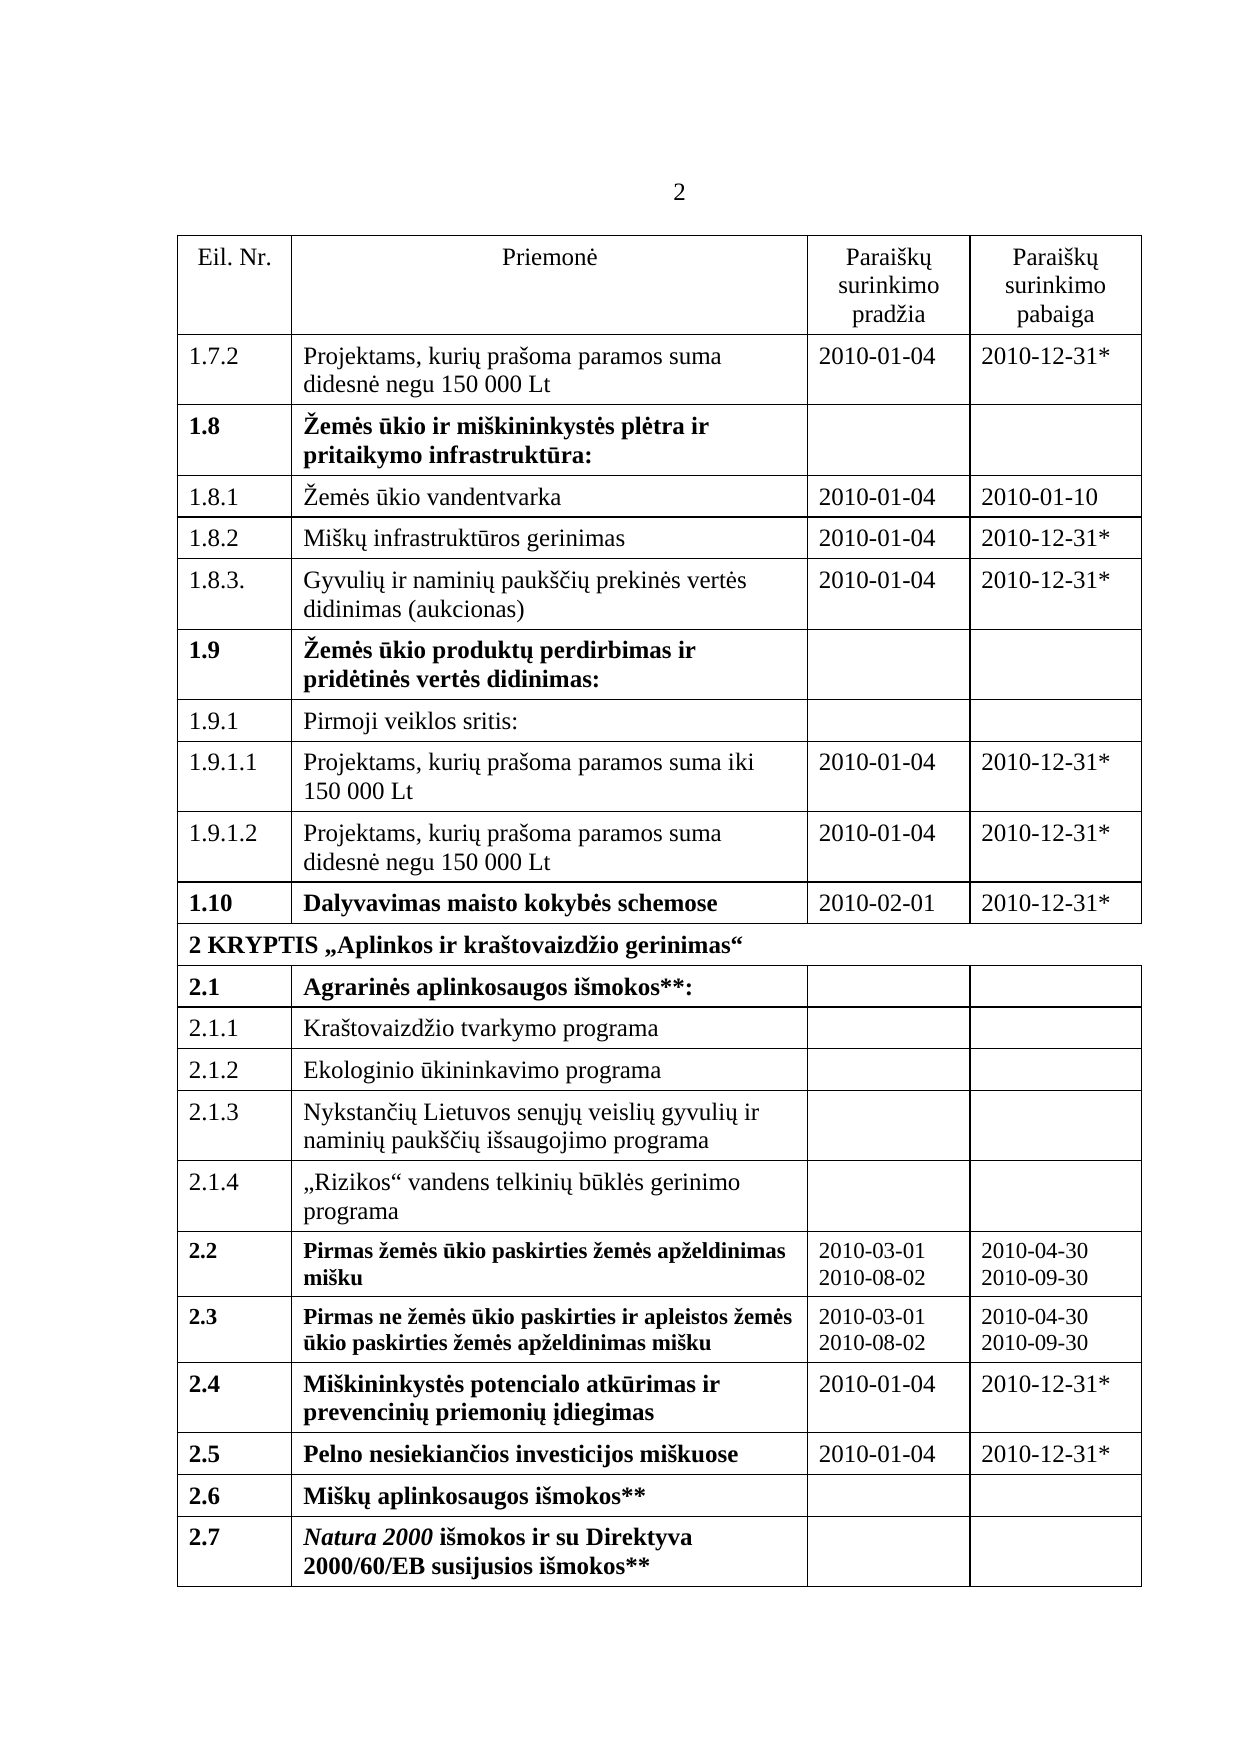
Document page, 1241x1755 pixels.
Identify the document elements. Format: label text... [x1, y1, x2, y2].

table_cell Projektams, kurių prašoma paramos suma iki 150 000 Lt [292, 742, 807, 811]
table_cell Projektams, kurių prašoma paramos suma didesnė negu 150 000 Lt [292, 812, 807, 881]
table_cell 2010-12-31* [971, 883, 1141, 923]
table_cell Natura 2000 išmokos ir su Direktyva 2000/60/EB susijusios išmokos** [292, 1517, 807, 1586]
table_cell [808, 1091, 969, 1160]
table_cell 2010-01-10 [971, 476, 1141, 516]
table_cell 1.8 [178, 405, 291, 475]
table_cell 2.7 [178, 1517, 291, 1586]
table_cell [808, 630, 969, 699]
table_cell 2010-12-31* [971, 518, 1141, 558]
table_cell 2.1 [178, 966, 291, 1006]
table_cell 2.1.1 [178, 1008, 291, 1048]
table_cell [971, 1517, 1141, 1586]
table_cell [808, 966, 969, 1006]
table_cell Dalyvavimas maisto kokybės schemose [292, 883, 807, 923]
table_cell 2010-03-01 2010-08-02 [808, 1232, 969, 1296]
table_cell Miškininkystės potencialo atkūrimas ir prevencinių priemonių įdiegimas [292, 1363, 807, 1432]
table_cell 2.4 [178, 1363, 291, 1432]
table_cell 1.10 [178, 883, 291, 923]
table_cell [808, 1475, 969, 1516]
table_cell 2010-02-01 [808, 883, 969, 923]
table_cell [971, 1008, 1141, 1048]
table_cell Žemės ūkio produktų perdirbimas ir pridėtinės vertės didinimas: [292, 630, 807, 699]
table_cell 2010-12-31* [971, 559, 1141, 628]
table_cell Pelno nesiekiančios investicijos miškuose [292, 1433, 807, 1474]
table_cell 1.8.3. [178, 559, 291, 628]
table_cell 2.6 [178, 1475, 291, 1516]
table_cell Projektams, kurių prašoma paramos suma didesnė negu 150 000 Lt [292, 335, 807, 404]
table_cell [971, 700, 1141, 741]
table_cell Pirmas žemės ūkio paskirties žemės apželdinimas mišku [292, 1232, 807, 1296]
table_cell 2010-01-04 [808, 518, 969, 558]
table_cell 2010-12-31* [971, 742, 1141, 811]
table_cell [808, 1517, 969, 1586]
table_cell 1.9.1 [178, 700, 291, 741]
table_cell Agrarinės aplinkosaugos išmokos**: [292, 966, 807, 1006]
table_cell 2010-01-04 [808, 476, 969, 516]
table_cell 2.1.2 [178, 1049, 291, 1090]
table_cell 2010-01-04 [808, 812, 969, 881]
table_cell 2010-12-31* [971, 1363, 1141, 1432]
table_cell 2010-01-04 [808, 335, 969, 404]
table_cell [971, 1091, 1141, 1160]
table_cell 2010-01-04 [808, 1363, 969, 1432]
table_cell [971, 1049, 1141, 1090]
table_cell Pirmoji veiklos sritis: [292, 700, 807, 741]
table_cell „Rizikos“ vandens telkinių būklės gerinimo programa [292, 1161, 807, 1231]
table_cell [971, 966, 1141, 1006]
table_cell 2010-01-04 [808, 1433, 969, 1474]
table_cell 2 KRYPTIS „Aplinkos ir kraštovaizdžio gerinimas“ [178, 924, 1141, 965]
table_cell 2010-01-04 [808, 559, 969, 628]
table_cell [971, 1161, 1141, 1231]
table_cell 1.8.2 [178, 518, 291, 558]
table_cell 2010-01-04 [808, 742, 969, 811]
table_cell 1.9.1.1 [178, 742, 291, 811]
table_cell Pirmas ne žemės ūkio paskirties ir apleistos žemės ūkio paskirties žemės apželdinimas mišku [292, 1297, 807, 1362]
table_cell [971, 630, 1141, 699]
table_cell [971, 405, 1141, 475]
table_cell Žemės ūkio vandentvarka [292, 476, 807, 516]
table_header Paraiškų surinkimo pabaiga [971, 236, 1141, 334]
table_cell 2010-04-30 2010-09-30 [971, 1297, 1141, 1362]
table_cell Gyvulių ir naminių paukščių prekinės vertės didinimas (aukcionas) [292, 559, 807, 628]
table_cell Nykstančių Lietuvos senųjų veislių gyvulių ir naminių paukščių išsaugojimo programa [292, 1091, 807, 1160]
table_cell [808, 1008, 969, 1048]
table_cell 2010-12-31* [971, 812, 1141, 881]
table_cell 2.1.4 [178, 1161, 291, 1231]
table_cell 1.9.1.2 [178, 812, 291, 881]
table_cell [808, 1161, 969, 1231]
table_cell [808, 405, 969, 475]
table_cell 2.3 [178, 1297, 291, 1362]
table_header Priemonė [292, 236, 807, 334]
table_cell Žemės ūkio ir miškininkystės plėtra ir pritaikymo infrastruktūra: [292, 405, 807, 475]
table_cell 2010-04-30 2010-09-30 [971, 1232, 1141, 1296]
table_cell 1.8.1 [178, 476, 291, 516]
table_cell [808, 1049, 969, 1090]
table_cell [808, 700, 969, 741]
table_cell 1.7.2 [178, 335, 291, 404]
table_cell Kraštovaizdžio tvarkymo programa [292, 1008, 807, 1048]
table_cell Miškų infrastruktūros gerinimas [292, 518, 807, 558]
table_cell 2.5 [178, 1433, 291, 1474]
table_cell 2010-12-31* [971, 1433, 1141, 1474]
table_header Eil. Nr. [178, 236, 291, 334]
table_header Paraiškų surinkimo pradžia [808, 236, 969, 334]
table_cell 2.2 [178, 1232, 291, 1296]
table_cell Ekologinio ūkininkavimo programa [292, 1049, 807, 1090]
table_cell Miškų aplinkosaugos išmokos** [292, 1475, 807, 1516]
table_cell 2.1.3 [178, 1091, 291, 1160]
table_cell 2010-03-01 2010-08-02 [808, 1297, 969, 1362]
table_cell [971, 1475, 1141, 1516]
table_cell 2010-12-31* [971, 335, 1141, 404]
table_cell 1.9 [178, 630, 291, 699]
